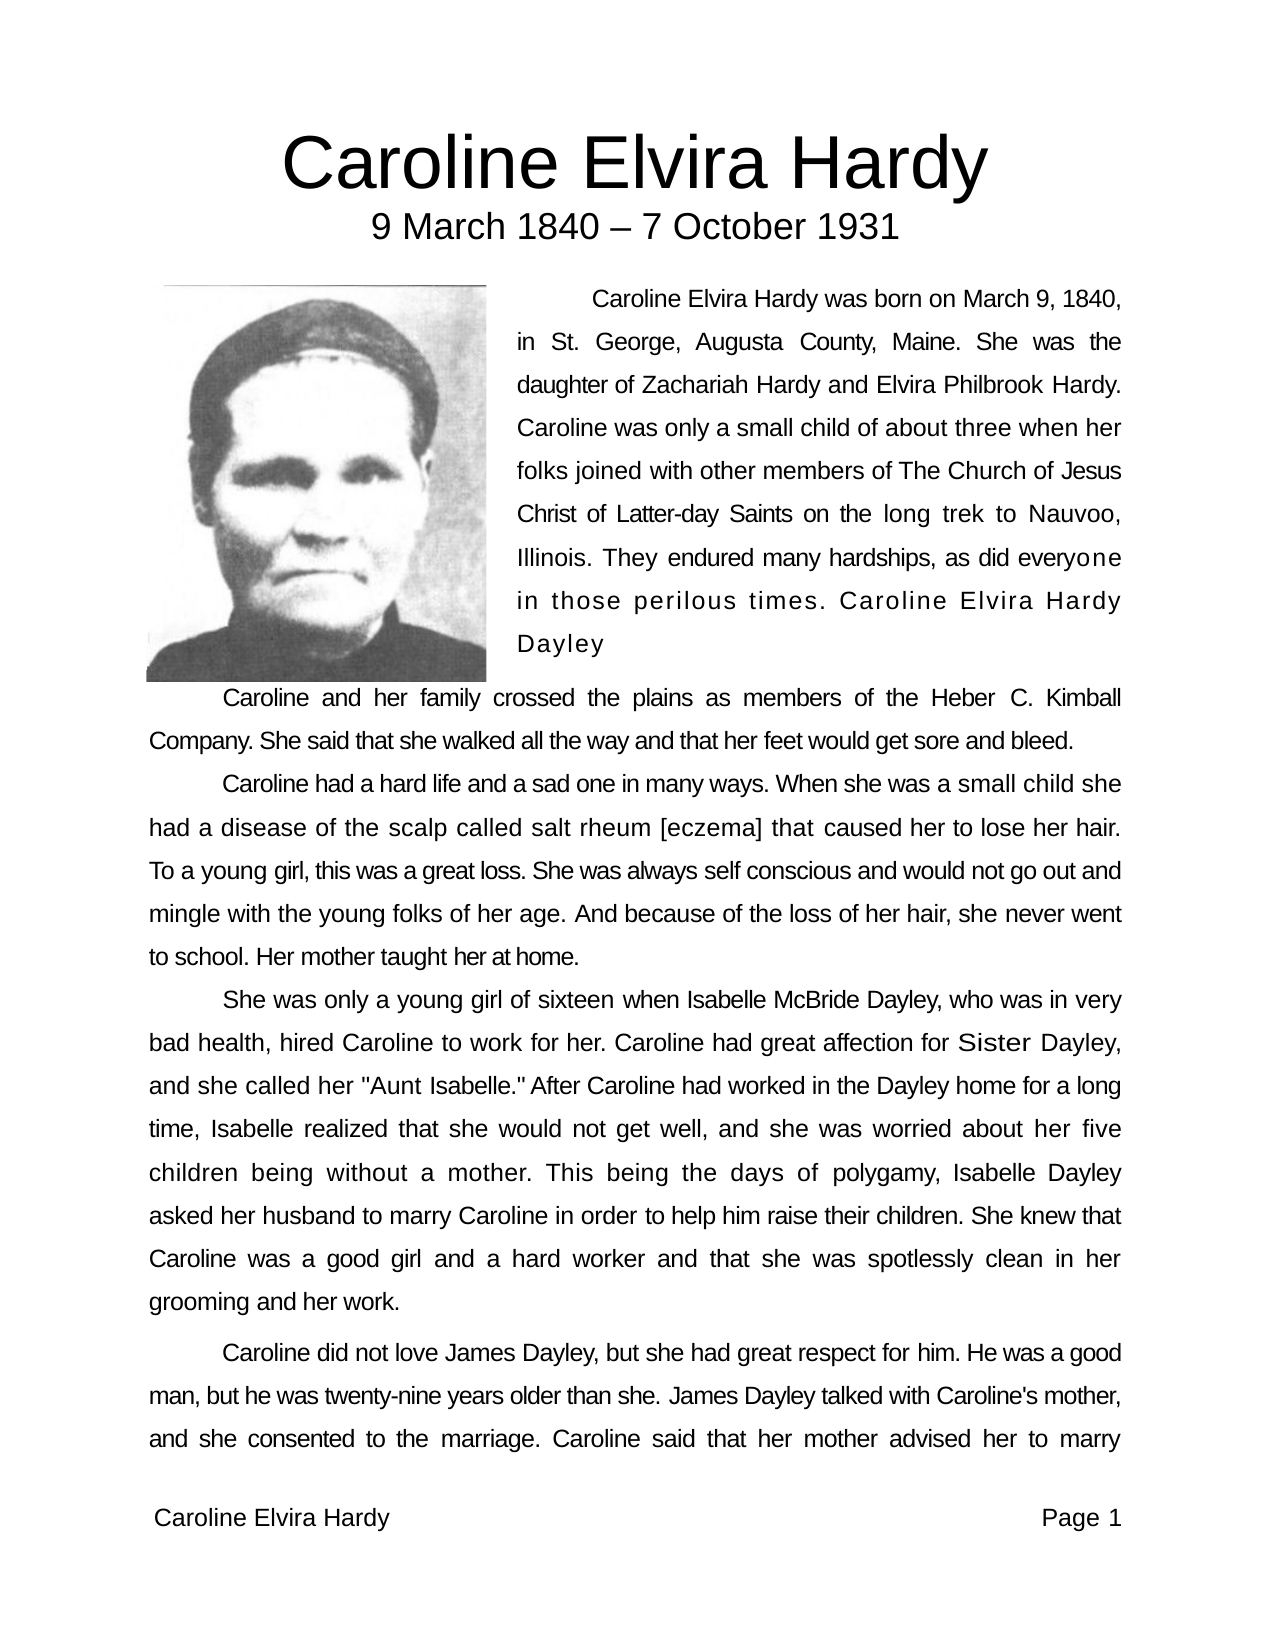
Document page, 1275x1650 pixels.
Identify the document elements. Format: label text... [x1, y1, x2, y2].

text Caroline Elvira Hardy 9 March 1840 – 7 October 1931 [148, 118, 1122, 247]
text Caroline had a hard life and a sad one in many ways. When she was a small child she had a disease of the scalp called salt rheum [eczema] that caused her to lose her hair. To a young girl, this was a great loss. She was always self conscious and would not go out and mingle with the young folks of her age. And because of the loss of her hair, she never went to school. Her mother taught her at home. [148, 769, 1122, 971]
text Caroline Elvira Hardy was born on March 9, 1840, in St. George, Augusta County, Maine. She was the daughter of Zachariah Hardy and Elvira Philbrook Hardy. Caroline was only a small child of about three when her folks joined with other members of The Church of Jesus Christ of Latter-day Saints on the long trek to Nauvoo, Illinois. They endured many hardships, as did everyone in those perilous times. Caroline Elvira Hardy Dayley [148, 284, 1122, 657]
text She was only a young girl of sixteen when Isabelle McBride Dayley, who was in very bad health, hired Caroline to work for her. Caroline had great affection for Sister Dayley, and she called her "Aunt Isabelle." After Caroline had worked in the Dayley home for a long time, Isabelle realized that she would not get well, and she was worried about her five children being without a mother. This being the days of polygamy, Isabelle Dayley asked her husband to marry Caroline in order to help him raise their children. She knew that Caroline was a good girl and a hard worker and that she was spotlessly clean in her grooming and her work. [148, 985, 1122, 1316]
picture [146, 285, 487, 682]
text Caroline and her family crossed the plains as members of the Heber C. Kimball Company. She said that she walked all the way and that her feet would get sore and bleed. [148, 683, 1122, 755]
text Caroline did not love James Dayley, but she had great respect for him. He was a good man, but he was twenty-nine years older than she. James Dayley talked with Caroline's mother, and she consented to the marriage. Caroline said that her mother advised her to marry [148, 1337, 1122, 1452]
